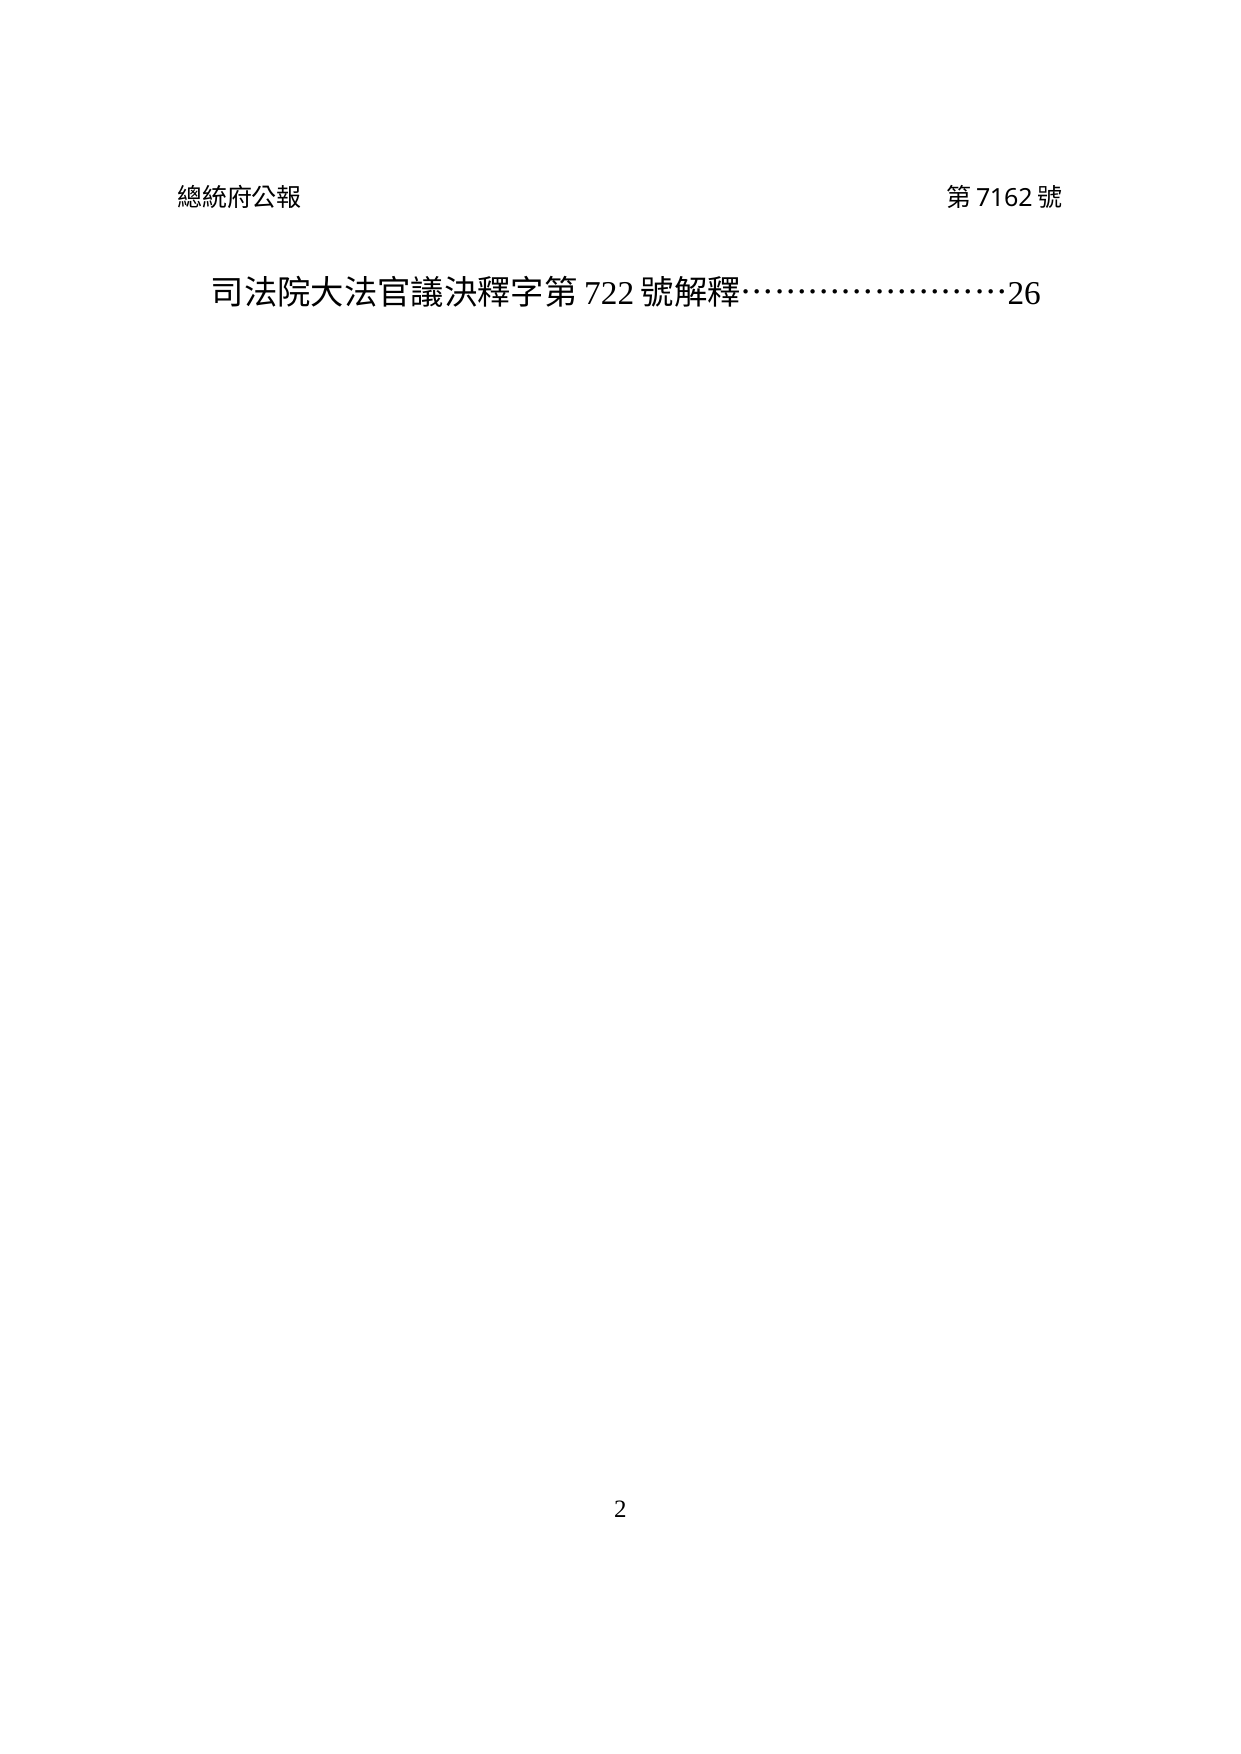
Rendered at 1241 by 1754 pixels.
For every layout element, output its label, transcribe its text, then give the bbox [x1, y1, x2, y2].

text 司法院大法官議決釋字第722號解釋……………………26 [211, 266, 1063, 314]
